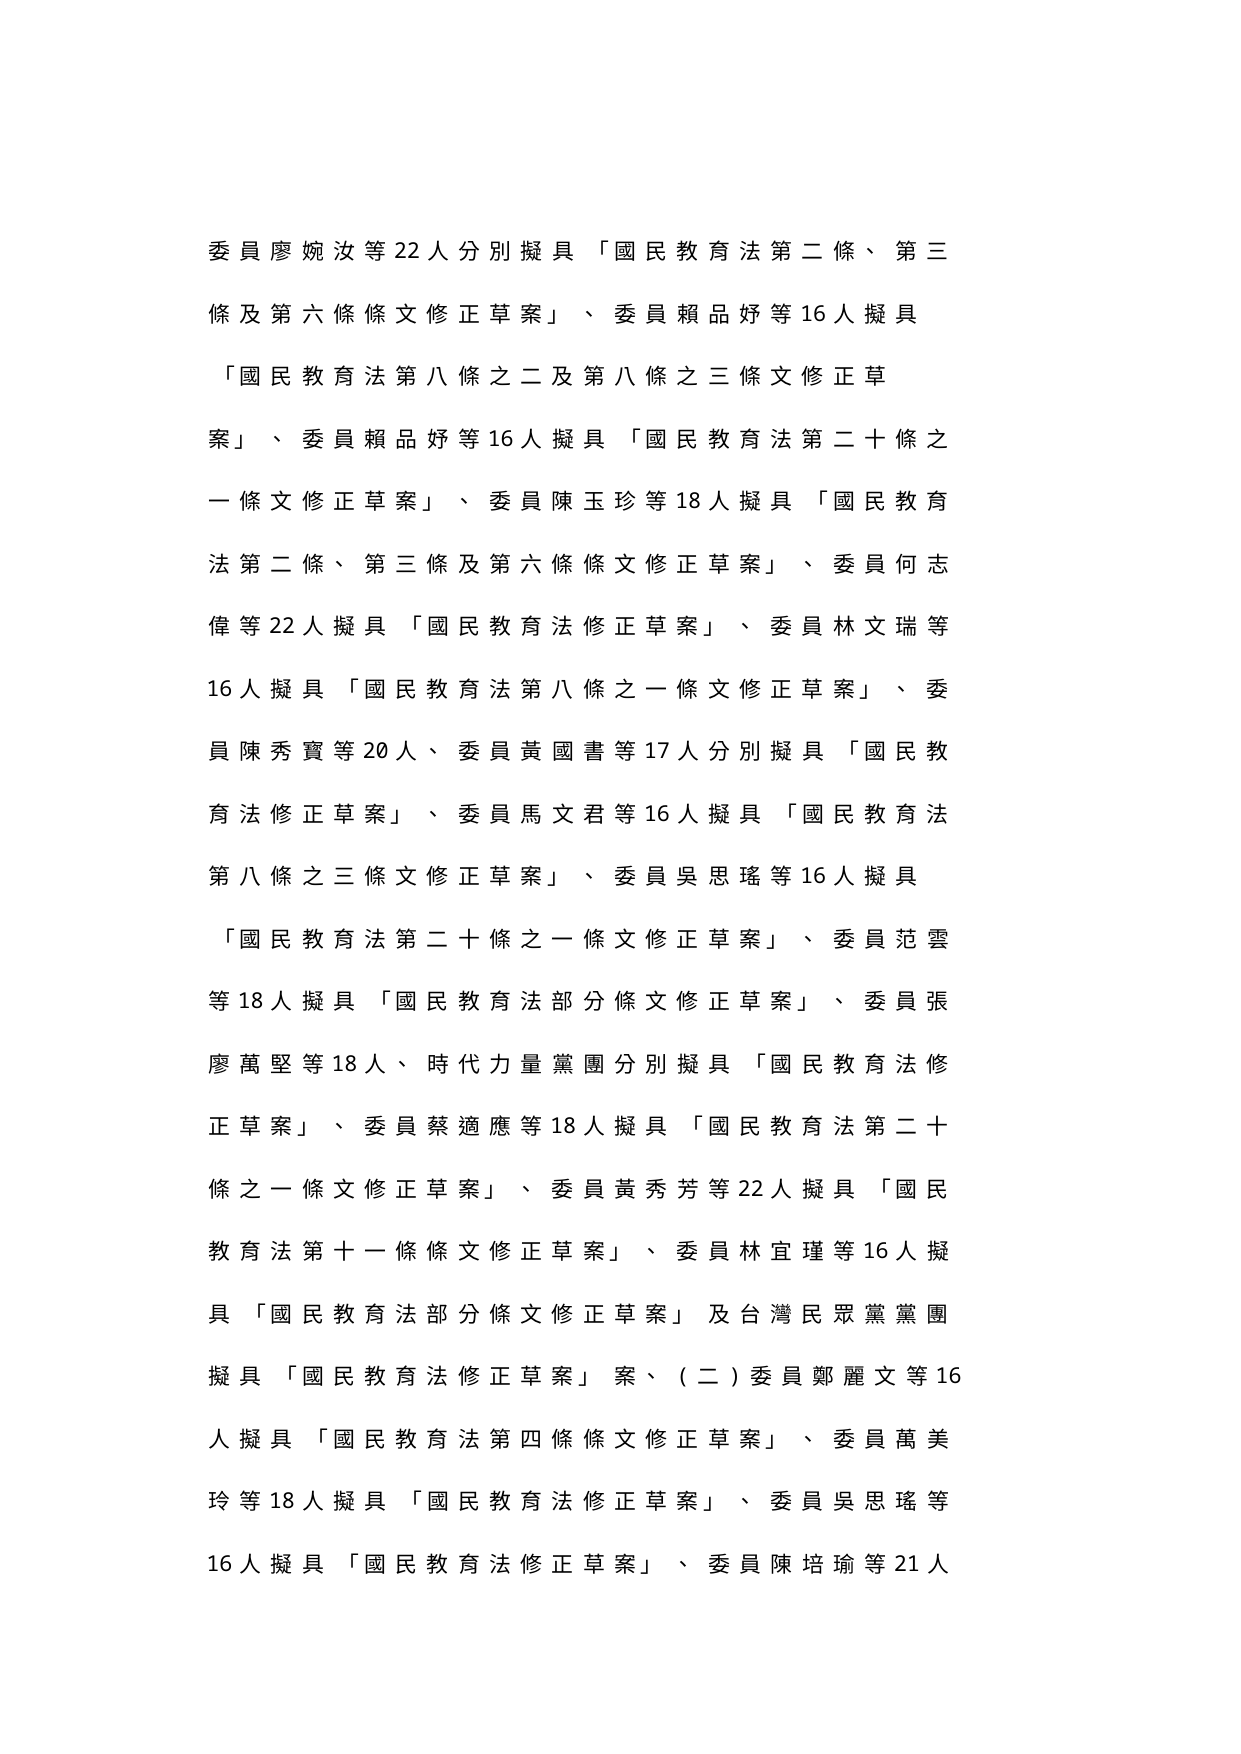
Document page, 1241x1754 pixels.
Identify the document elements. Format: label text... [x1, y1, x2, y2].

table_cell ） [1091, 219, 1108, 1594]
table_cell [1023, 219, 1053, 1594]
table_cell （ [967, 219, 986, 1594]
table_cell [1053, 219, 1091, 1594]
table_cell 5 [986, 219, 1023, 1594]
table_cell 委員廖婉汝等22人分別擬具「國民教育法第二條、第三條及第六條條文修正草案」、委員賴品妤等16人擬具「國民教育法第八條之二及第八條之三條文修正草案」、委員賴品妤等16人擬具「國民教育法第二十條之一條文修正草案」、委員陳玉珍等18人擬具「國民教育法第二條、第三條及第六條條文修正草案」、委員何志偉等22人擬具「國民教育法修正草案」、委員林文瑞等16人擬具「國民教育法第八條之一條文修正草案」、委員陳秀寳等20人、委員黃國書等17人分別擬具「國民教育法修正草案」、委員馬文君等16人擬具「國民教育法第八條之三條文修正草案」、委員吳思瑤等16人擬具「國民教育法第二十條之一條文修正草案」、委員范雲等18人擬具「國民教育法部分條文修正草案」、委員張廖萬堅等18人、時代力量黨團分別擬具「國民教育法修正草案」、委員蔡適應等18人擬具「國民教育法第二十條之一條文修正草案」、委員黃秀芳等22人擬具「國民教育法第十一條條文修正草案」、委員林宜瑾等16人擬具「國民教育法部分條文修正草案」及台灣民眾黨黨團擬具「國民教育法修正草案」案、(二)委員鄭麗文等16人擬具「國民教育法第四條條文修正草案」、委員萬美玲等18人擬具「國民教育法修正草案」、委員吳思瑤等16人擬具「國民教育法修正草案」、委員陳培瑜等21人 [150, 219, 967, 1594]
